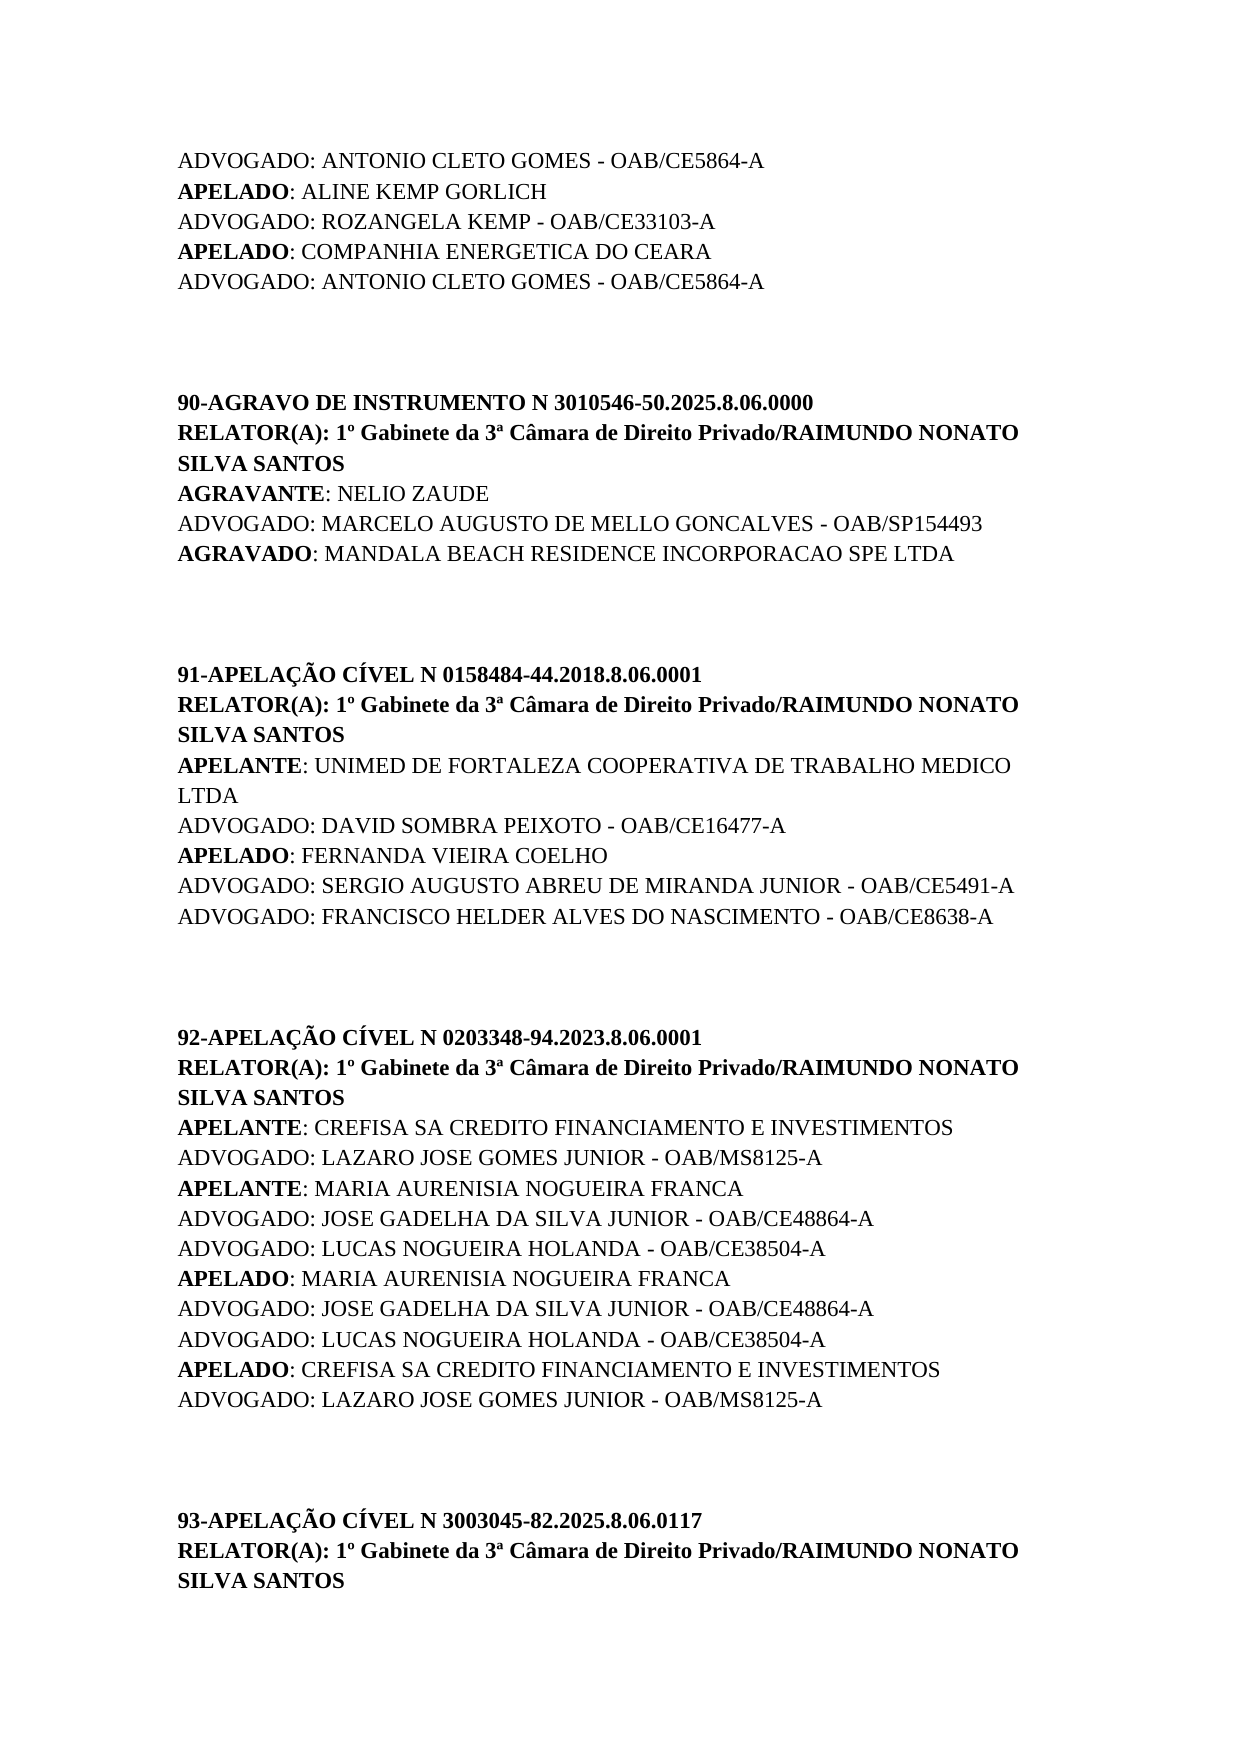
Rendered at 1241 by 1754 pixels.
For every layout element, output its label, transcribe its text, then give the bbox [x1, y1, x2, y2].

text ADVOGADO: ANTONIO CLETO GOMES - OAB/CE5864-A APELADO: ALINE KEMP GORLICH ADVOGADO: ROZANGELA KEMP - OAB/CE33103-A APELADO: COMPANHIA ENERGETICA DO CEARA ADVOGADO: ANTONIO CLETO GOMES - OAB/CE5864-A 90-AGRAVO DE INSTRUMENTO N 3010546-50.2025.8.06.0000 RELATOR(A): 1º Gabinete da 3ª Câmara de Direito Privado/RAIMUNDO NONATO SILVA SANTOS AGRAVANTE: NELIO ZAUDE ADVOGADO: MARCELO AUGUSTO DE MELLO GONCALVES - OAB/SP154493 AGRAVADO: MANDALA BEACH RESIDENCE INCORPORACAO SPE LTDA 91-APELAÇÃO CÍVEL N 0158484-44.2018.8.06.0001 RELATOR(A): 1º Gabinete da 3ª Câmara de Direito Privado/RAIMUNDO NONATO SILVA SANTOS APELANTE: UNIMED DE FORTALEZA COOPERATIVA DE TRABALHO MEDICO LTDA ADVOGADO: DAVID SOMBRA PEIXOTO - OAB/CE16477-A APELADO: FERNANDA VIEIRA COELHO ADVOGADO: SERGIO AUGUSTO ABREU DE MIRANDA JUNIOR - OAB/CE5491-A ADVOGADO: FRANCISCO HELDER ALVES DO NASCIMENTO - OAB/CE8638-A 92-APELAÇÃO CÍVEL N 0203348-94.2023.8.06.0001 RELATOR(A): 1º Gabinete da 3ª Câmara de Direito Privado/RAIMUNDO NONATO SILVA SANTOS APELANTE: CREFISA SA CREDITO FINANCIAMENTO E INVESTIMENTOS ADVOGADO: LAZARO JOSE GOMES JUNIOR - OAB/MS8125-A APELANTE: MARIA AURENISIA NOGUEIRA FRANCA ADVOGADO: JOSE GADELHA DA SILVA JUNIOR - OAB/CE48864-A ADVOGADO: LUCAS NOGUEIRA HOLANDA - OAB/CE38504-A APELADO: MARIA AURENISIA NOGUEIRA FRANCA ADVOGADO: JOSE GADELHA DA SILVA JUNIOR - OAB/CE48864-A ADVOGADO: LUCAS NOGUEIRA HOLANDA - OAB/CE38504-A APELADO: CREFISA SA CREDITO FINANCIAMENTO E INVESTIMENTOS ADVOGADO: LAZARO JOSE GOMES JUNIOR - OAB/MS8125-A 93-APELAÇÃO CÍVEL N 3003045-82.2025.8.06.0117 RELATOR(A): 1º Gabinete da 3ª Câmara de Direito Privado/RAIMUNDO NONATO SILVA SANTOS [177, 148, 1063, 1594]
